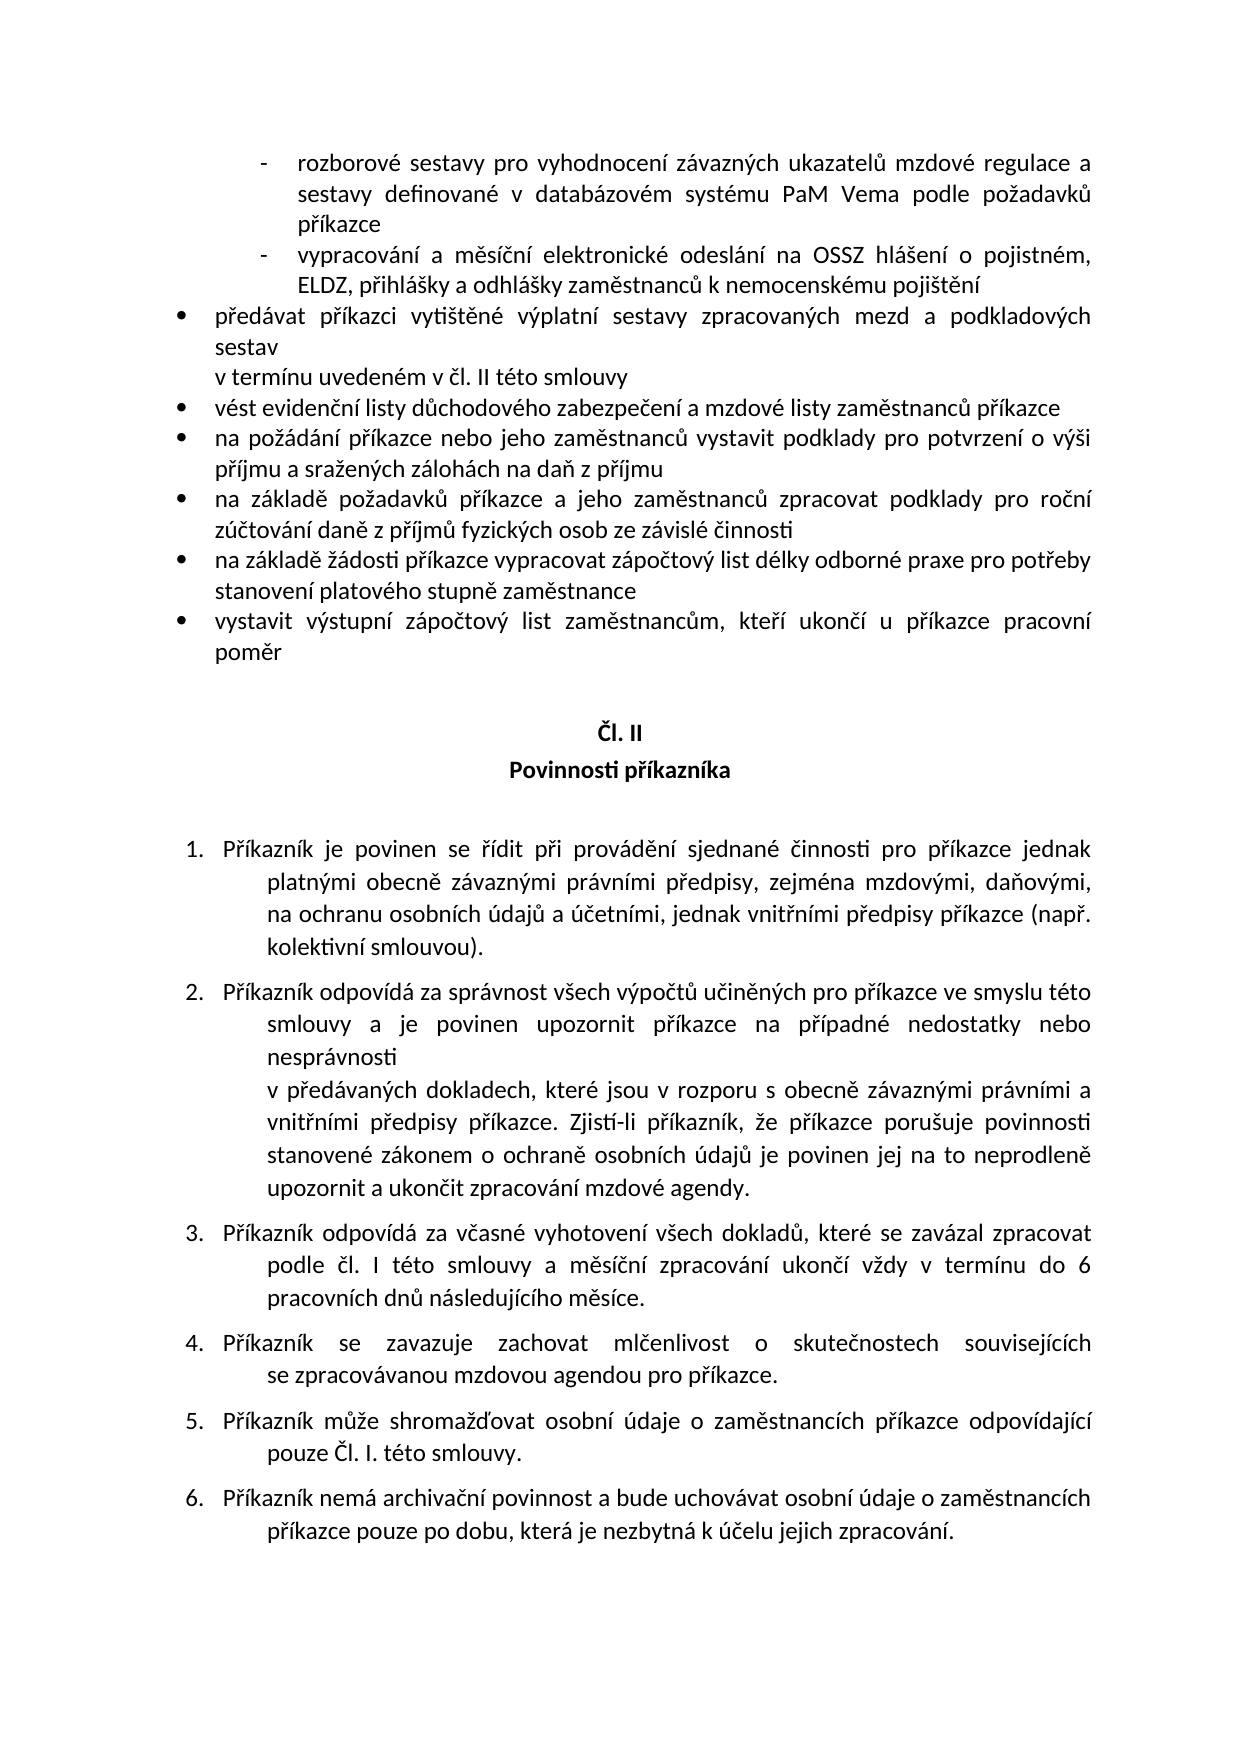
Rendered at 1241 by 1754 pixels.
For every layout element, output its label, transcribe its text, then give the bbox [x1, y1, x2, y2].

list vést evidenční listy důchodového zabezpečení a mzdové listy zaměstnanců příkazce [177, 392, 1093, 422]
list Příkazník je povinen se řídit při provádění sjednané činnosti pro příkazce jednak platnými obecně závaznými právními předpisy, zejména mzdovými, daňovými, na ochranu osobních údajů a účetními, jednak vnitřními předpisy příkazce (např. kolektivní smlouvou). [185, 833, 1093, 961]
list předávat příkazci vytištěné výplatní sestavy zpracovaných mezd a podkladových sestav v termínu uvedeném v čl. II této smlouvy [177, 300, 1093, 392]
list rozborové sestavy pro vyhodnocení závazných ukazatelů mzdové regulace a sestavy definované v databázovém systému PaM Vema podle požadavků příkazce [260, 148, 1093, 239]
list Příkazník odpovídá za správnost všech výpočtů učiněných pro příkazce ve smyslu této smlouvy a je povinen upozornit příkazce na případné nedostatky nebo nesprávnosti v předávaných dokladech, které jsou v rozporu s obecně závaznými právními a vnitřními předpisy příkazce. Zjistí-li příkazník, že příkazce porušuje povinnosti stanovené zákonem o ochraně osobních údajů je povinen jej na to neprodleně upozornit a ukončit zpracování mzdové agendy. [185, 976, 1093, 1202]
list vystavit výstupní zápočtový list zaměstnancům, kteří ukončí u příkazce pracovní poměr [177, 605, 1093, 666]
list na požádání příkazce nebo jeho zaměstnanců vystavit podklady pro potvrzení o výši příjmu a sražených zálohách na daň z příjmu [177, 422, 1093, 483]
list Příkazník může shromažďovat osobní údaje o zaměstnancích příkazce odpovídající pouze Čl. I. této smlouvy. [185, 1405, 1093, 1468]
list na základě požadavků příkazce a jeho zaměstnanců zpracovat podklady pro roční zúčtování daně z příjmů fyzických osob ze závislé činnosti [177, 483, 1093, 544]
subtitle Čl. II [148, 717, 1093, 748]
subtitle Povinnosti příkazníka [148, 754, 1093, 784]
list vypracování a měsíční elektronické odeslání na OSSZ hlášení o pojistném, ELDZ, přihlášky a odhlášky zaměstnanců k nemocenskému pojištění [260, 239, 1093, 300]
list na základě žádosti příkazce vypracovat zápočtový list délky odborné praxe pro potřeby stanovení platového stupně zaměstnance [177, 544, 1093, 605]
list Příkazník nemá archivační povinnost a bude uchovávat osobní údaje o zaměstnancích příkazce pouze po dobu, která je nezbytná k účelu jejich zpracování. [185, 1482, 1093, 1546]
list Příkazník odpovídá za včasné vyhotovení všech dokladů, které se zavázal zpracovat podle čl. I této smlouvy a měsíční zpracování ukončí vždy v termínu do 6 pracovních dnů následujícího měsíce. [185, 1217, 1093, 1312]
list Příkazník se zavazuje zachovat mlčenlivost o skutečnostech souvisejících se zpracovávanou mzdovou agendou pro příkazce. [185, 1327, 1093, 1390]
